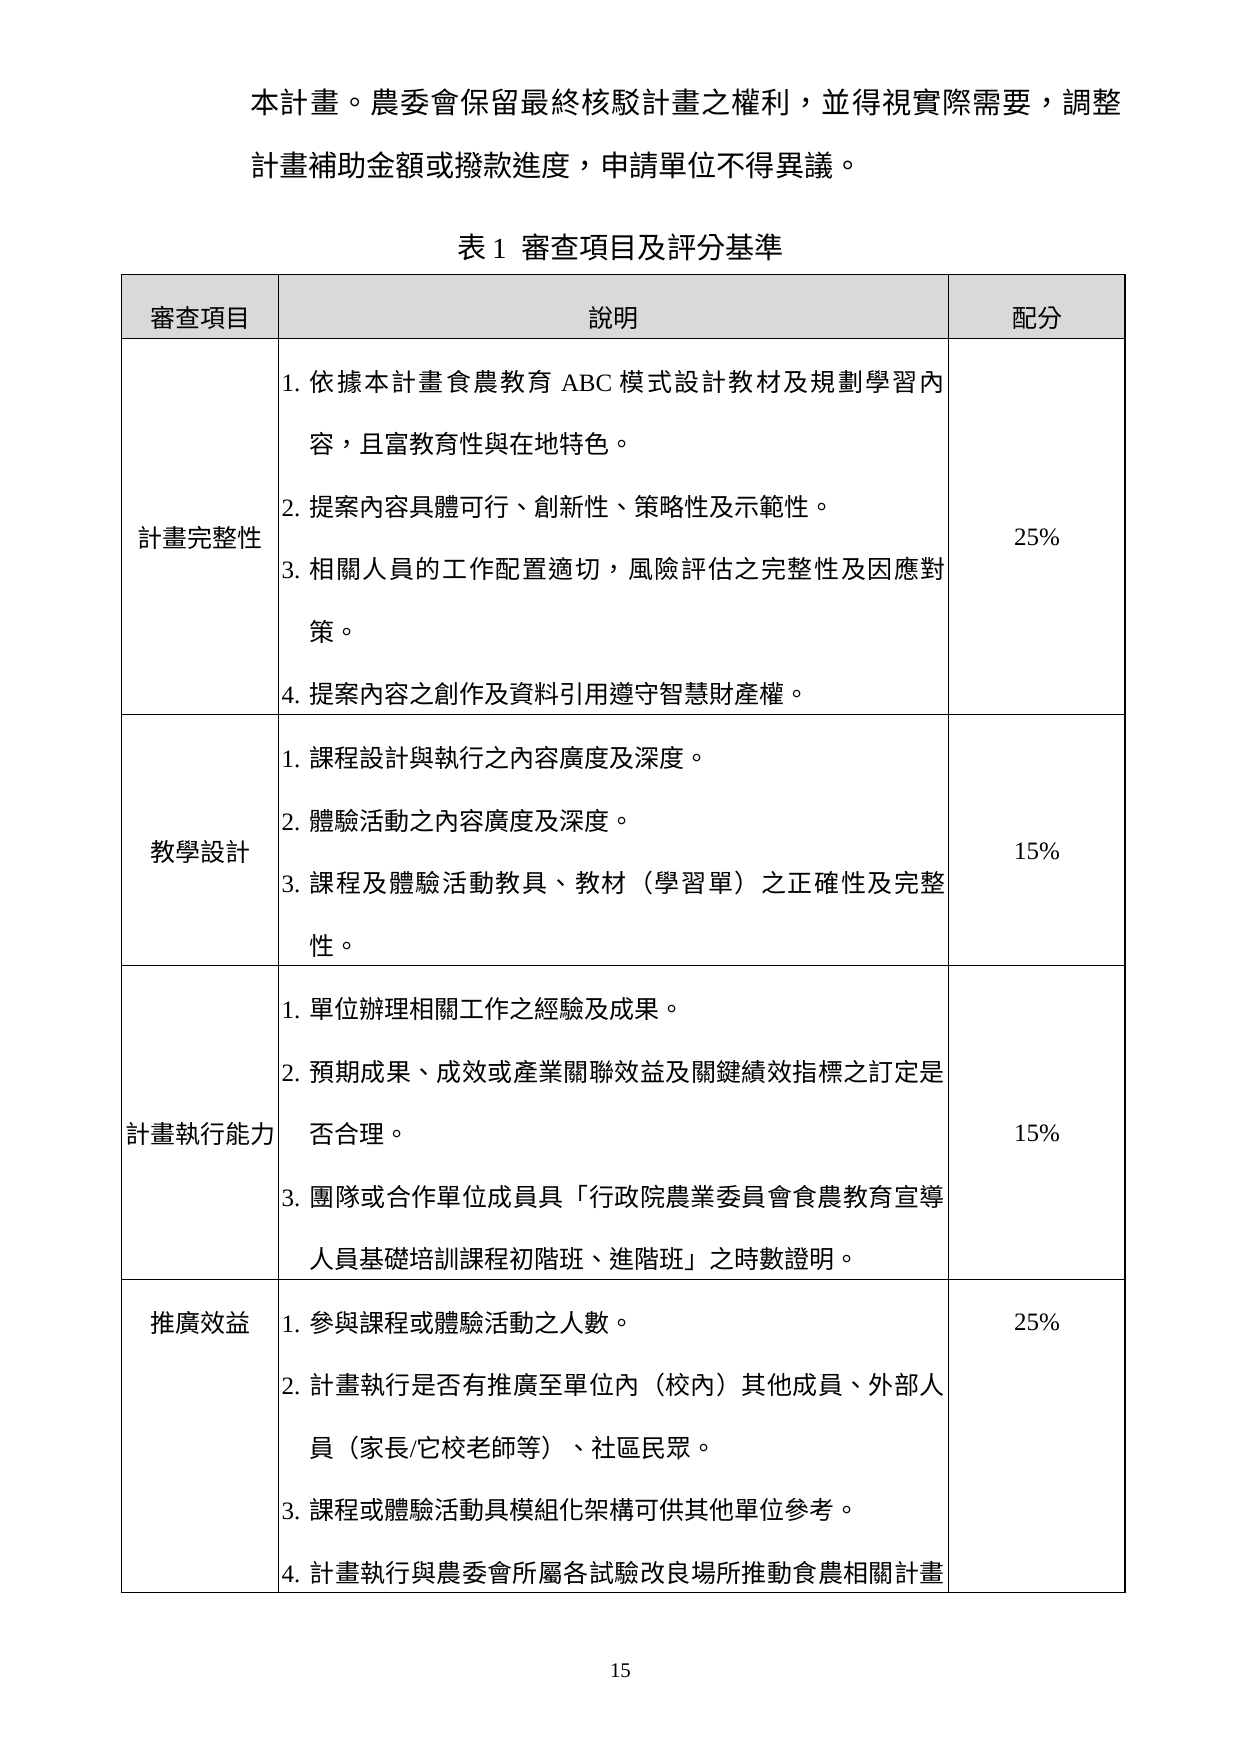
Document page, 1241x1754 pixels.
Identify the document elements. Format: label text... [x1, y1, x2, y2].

table_cell 單位辦理相關工作之經驗及成果。 預期成果、成效或產業關聯效益及關鍵績效指標之訂定是否合理。 團隊或合作單位成員具「行政院農業委員會食農教育宣導人員基礎培訓課程初階班、進階班」之時數證明。 [279, 966, 948, 1278]
table_cell 參與課程或體驗活動之人數。 計畫執行是否有推廣至單位內（校內）其他成員、外部人員（家長/它校老師等）、社區民眾。 課程或體驗活動具模組化架構可供其他單位參考。 計畫執行與農委會所屬各試驗改良場所推動食農相關計畫 [279, 1280, 948, 1592]
table_cell 25% [949, 1280, 1124, 1592]
table_cell 教學設計 [122, 715, 278, 965]
table_cell 計畫完整性 [122, 339, 278, 714]
text 表1 審查項目及評分基準 [118, 204, 1122, 266]
table_cell 計畫執行能力 [122, 966, 278, 1278]
table_header 說明 [279, 275, 948, 338]
table_cell 課程設計與執行之內容廣度及深度。 體驗活動之內容廣度及深度。 課程及體驗活動教具、教材（學習單）之正確性及完整性。 [279, 715, 948, 965]
table_header 配分 [949, 275, 1124, 338]
text 本計畫。農委會保留最終核駁計畫之權利，並得視實際需要，調整計畫補助金額或撥款進度，申請單位不得異議。 [250, 59, 1122, 184]
table_cell 推廣效益 [122, 1280, 278, 1592]
table_header 審查項目 [122, 275, 278, 338]
table_cell 依據本計畫食農教育ABC模式設計教材及規劃學習內容，且富教育性與在地特色。 提案內容具體可行、創新性、策略性及示範性。 相關人員的工作配置適切，風險評估之完整性及因應對策。 提案內容之創作及資料引用遵守智慧財產權。 [279, 339, 948, 714]
table_cell 15% [949, 715, 1124, 965]
table_cell 25% [949, 339, 1124, 714]
table_cell 15% [949, 966, 1124, 1278]
